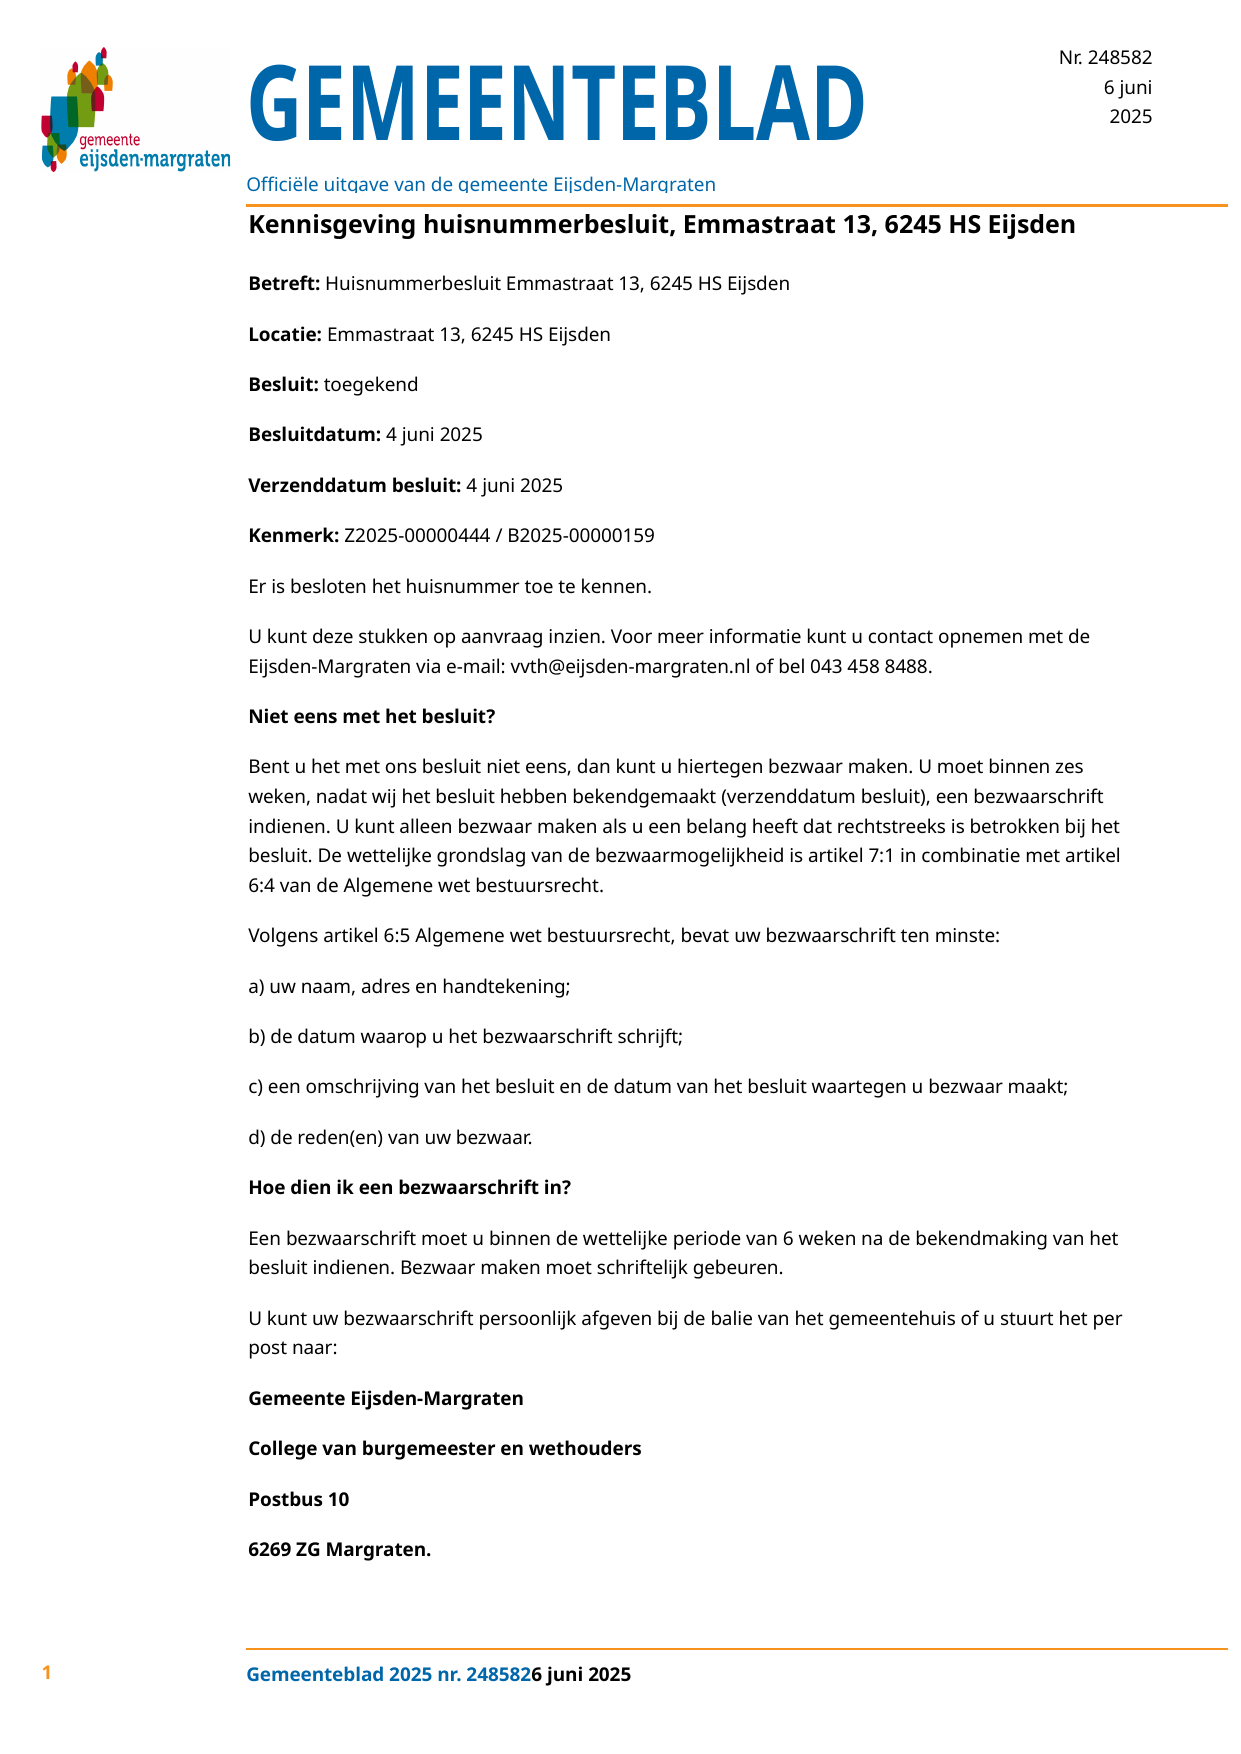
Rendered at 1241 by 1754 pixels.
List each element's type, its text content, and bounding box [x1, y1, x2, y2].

text d) de reden(en) van uw bezwaar. [248, 1124, 1152, 1150]
text U kunt uw bezwaarschrift persoonlijk afgeven bij de balie van het gemeentehuis of u stuurt het per post naar: [248, 1305, 1152, 1360]
text Besluit: toegekend [248, 371, 1152, 397]
text Gemeente Eijsden-Margraten [248, 1385, 1152, 1411]
text Hoe dien ik een bezwaarschrift in? [248, 1174, 1152, 1200]
text U kunt deze stukken op aanvraag inzien. Voor meer informatie kunt u contact opnemen met de Eijsden-Margraten via e-mail: vvth@eijsden-margraten.nl of bel 043 458 8488. [248, 623, 1152, 678]
text Verzenddatum besluit: 4 juni 2025 [248, 472, 1152, 498]
text Locatie: Emmastraat 13, 6245 HS Eijsden [248, 321, 1152, 346]
text c) een omschrijving van het besluit en de datum van het besluit waartegen u bezwaar maakt; [248, 1074, 1152, 1099]
text Bent u het met ons besluit niet eens, dan kunt u hiertegen bezwaar maken. U moet binnen zes weken, nadat wij het besluit hebben bekendgemaakt (verzenddatum besluit), een bezwaarschrift indienen. U kunt alleen bezwaar maken als u een belang heeft dat rechtstreeks is betrokken bij het besluit. De wettelijke grondslag van de bezwaarmogelijkheid is artikel 7:1 in combinatie met artikel 6:4 van de Algemene wet bestuursrecht. [248, 754, 1152, 898]
text a) uw naam, adres en handtekening; [248, 973, 1152, 998]
text b) de datum waarop u het bezwaarschrift schrijft; [248, 1023, 1152, 1049]
text Er is besloten het huisnummer toe te kennen. [248, 573, 1152, 598]
text Volgens artikel 6:5 Algemene wet bestuursrecht, bevat uw bezwaarschrift ten minste: [248, 922, 1152, 948]
text Kennisgeving huisnummerbesluit, Emmastraat 13, 6245 HS Eijsden [248, 207, 1152, 241]
text Besluitdatum: 4 juni 2025 [248, 422, 1152, 447]
text Niet eens met het besluit? [248, 703, 1152, 729]
picture [41, 47, 231, 172]
text Postbus 10 [248, 1486, 1152, 1511]
text Kenmerk: Z2025-00000444 / B2025-00000159 [248, 522, 1152, 548]
text Een bezwaarschrift moet u binnen de wettelijke periode van 6 weken na de bekendmaking van het besluit indienen. Bezwaar maken moet schriftelijk gebeuren. [248, 1225, 1152, 1280]
text 6269 ZG Margraten. [248, 1536, 1152, 1562]
text Betreft: Huisnummerbesluit Emmastraat 13, 6245 HS Eijsden [248, 270, 1152, 296]
text College van burgemeester en wethouders [248, 1435, 1152, 1461]
